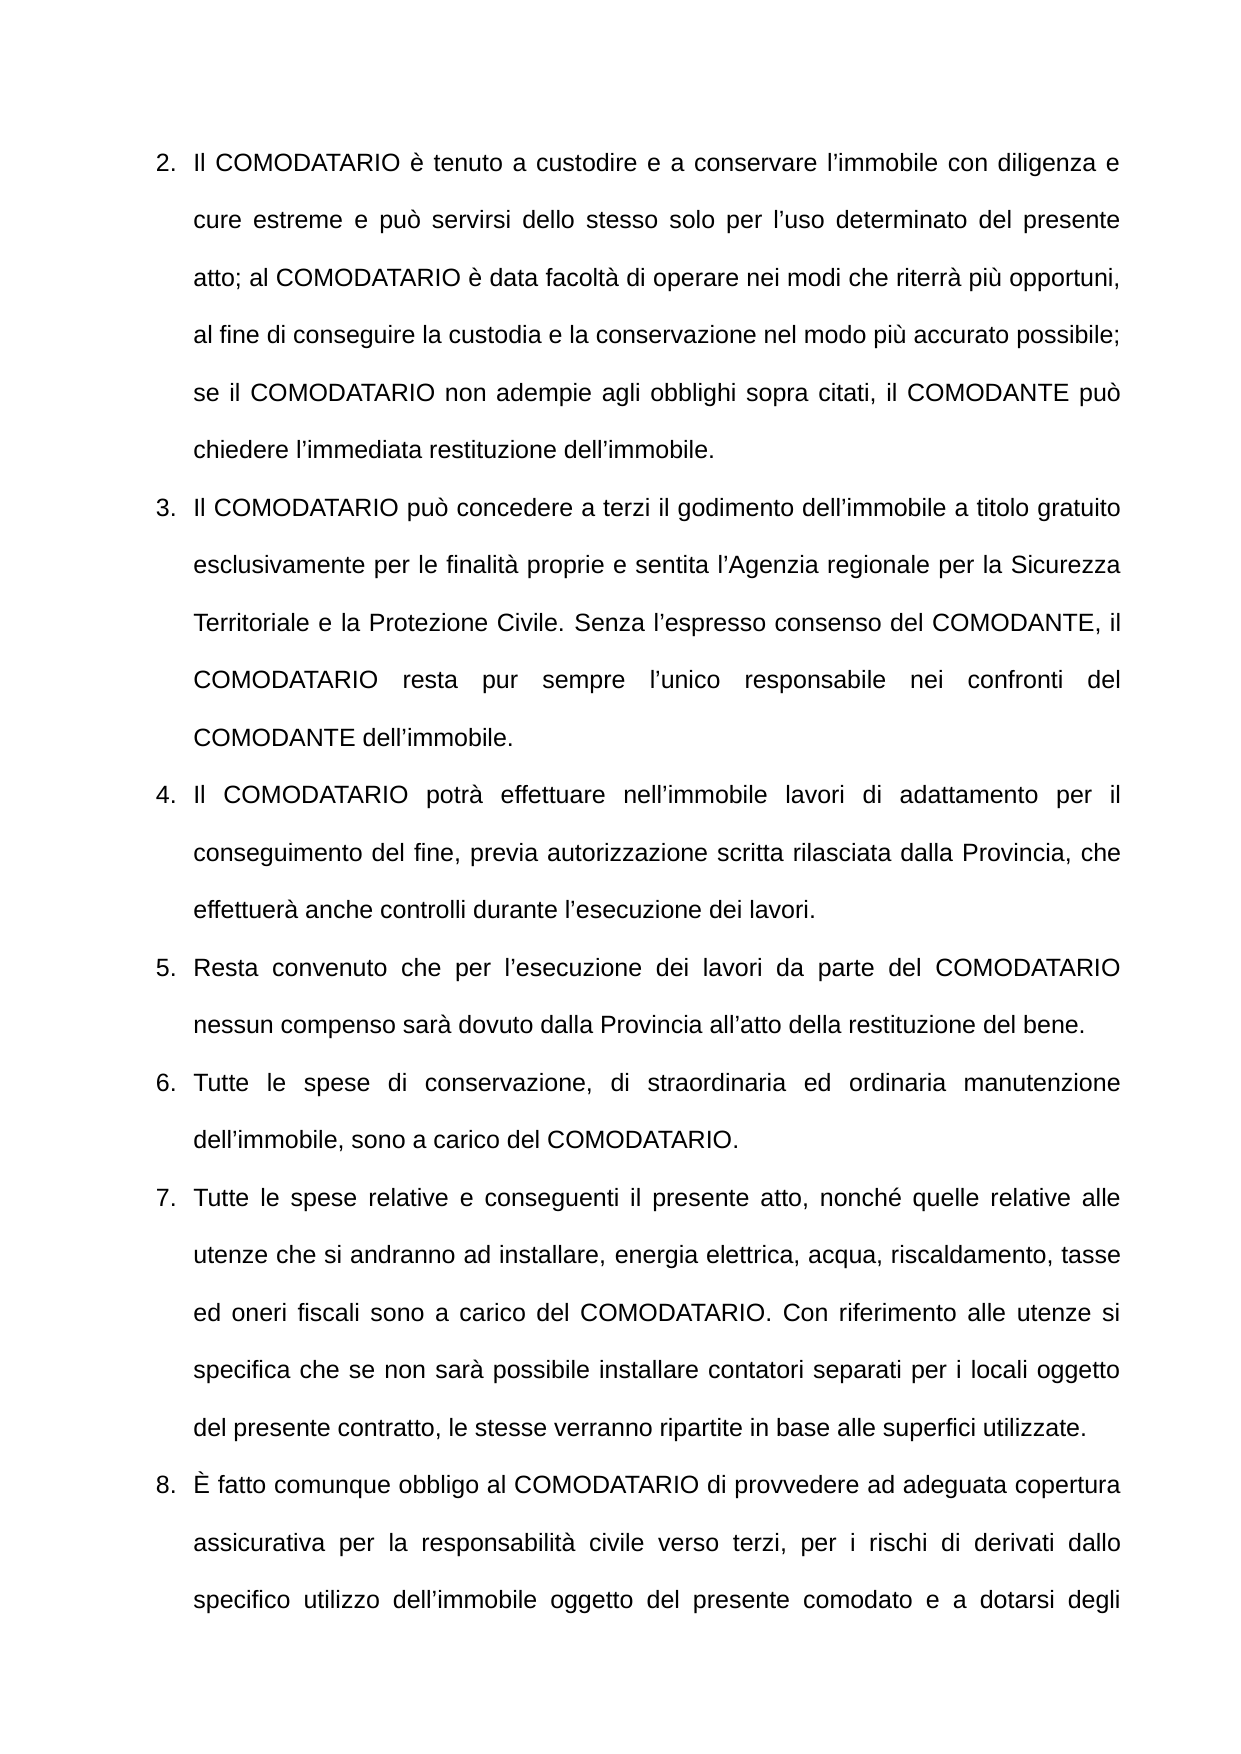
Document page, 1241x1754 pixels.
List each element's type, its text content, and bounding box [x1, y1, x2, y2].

list È fatto comunque obbligo al COMODATARIO di provvedere ad adeguata copertura assicurativa per la responsabilità civile verso terzi, per i rischi di derivati dallo specifico utilizzo dell’immobile oggetto del presente comodato e a dotarsi degli [156, 1470, 1122, 1614]
list Tutte le spese di conservazione, di straordinaria ed ordinaria manutenzione dell’immobile, sono a carico del COMODATARIO. [156, 1068, 1122, 1154]
list Resta convenuto che per l’esecuzione dei lavori da parte del COMODATARIO nessun compenso sarà dovuto dalla Provincia all’atto della restituzione del bene. [156, 953, 1122, 1039]
list Il COMODATARIO potrà effettuare nell’immobile lavori di adattamento per il conseguimento del fine, previa autorizzazione scritta rilasciata dalla Provincia, che effettuerà anche controlli durante l’esecuzione dei lavori. [156, 780, 1122, 924]
list Il COMODATARIO è tenuto a custodire e a conservare l’immobile con diligenza e cure estreme e può servirsi dello stesso solo per l’uso determinato del presente atto; al COMODATARIO è data facoltà di operare nei modi che riterrà più opportuni, al fine di conseguire la custodia e la conservazione nel modo più accurato possibile; se il COMODATARIO non adempie agli obblighi sopra citati, il COMODANTE può chiedere l’immediata restituzione dell’immobile. [156, 148, 1122, 464]
list Tutte le spese relative e conseguenti il presente atto, nonché quelle relative alle utenze che si andranno ad installare, energia elettrica, acqua, riscaldamento, tasse ed oneri fiscali sono a carico del COMODATARIO. Con riferimento alle utenze si specifica che se non sarà possibile installare contatori separati per i locali oggetto del presente contratto, le stesse verranno ripartite in base alle superfici utilizzate. [156, 1183, 1122, 1441]
list Il COMODATARIO può concedere a terzi il godimento dell’immobile a titolo gratuito esclusivamente per le finalità proprie e sentita l’Agenzia regionale per la Sicurezza Territoriale e la Protezione Civile. Senza l’espresso consenso del COMODANTE, il COMODATARIO resta pur sempre l’unico responsabile nei confronti del COMODANTE dell’immobile. [156, 493, 1122, 751]
